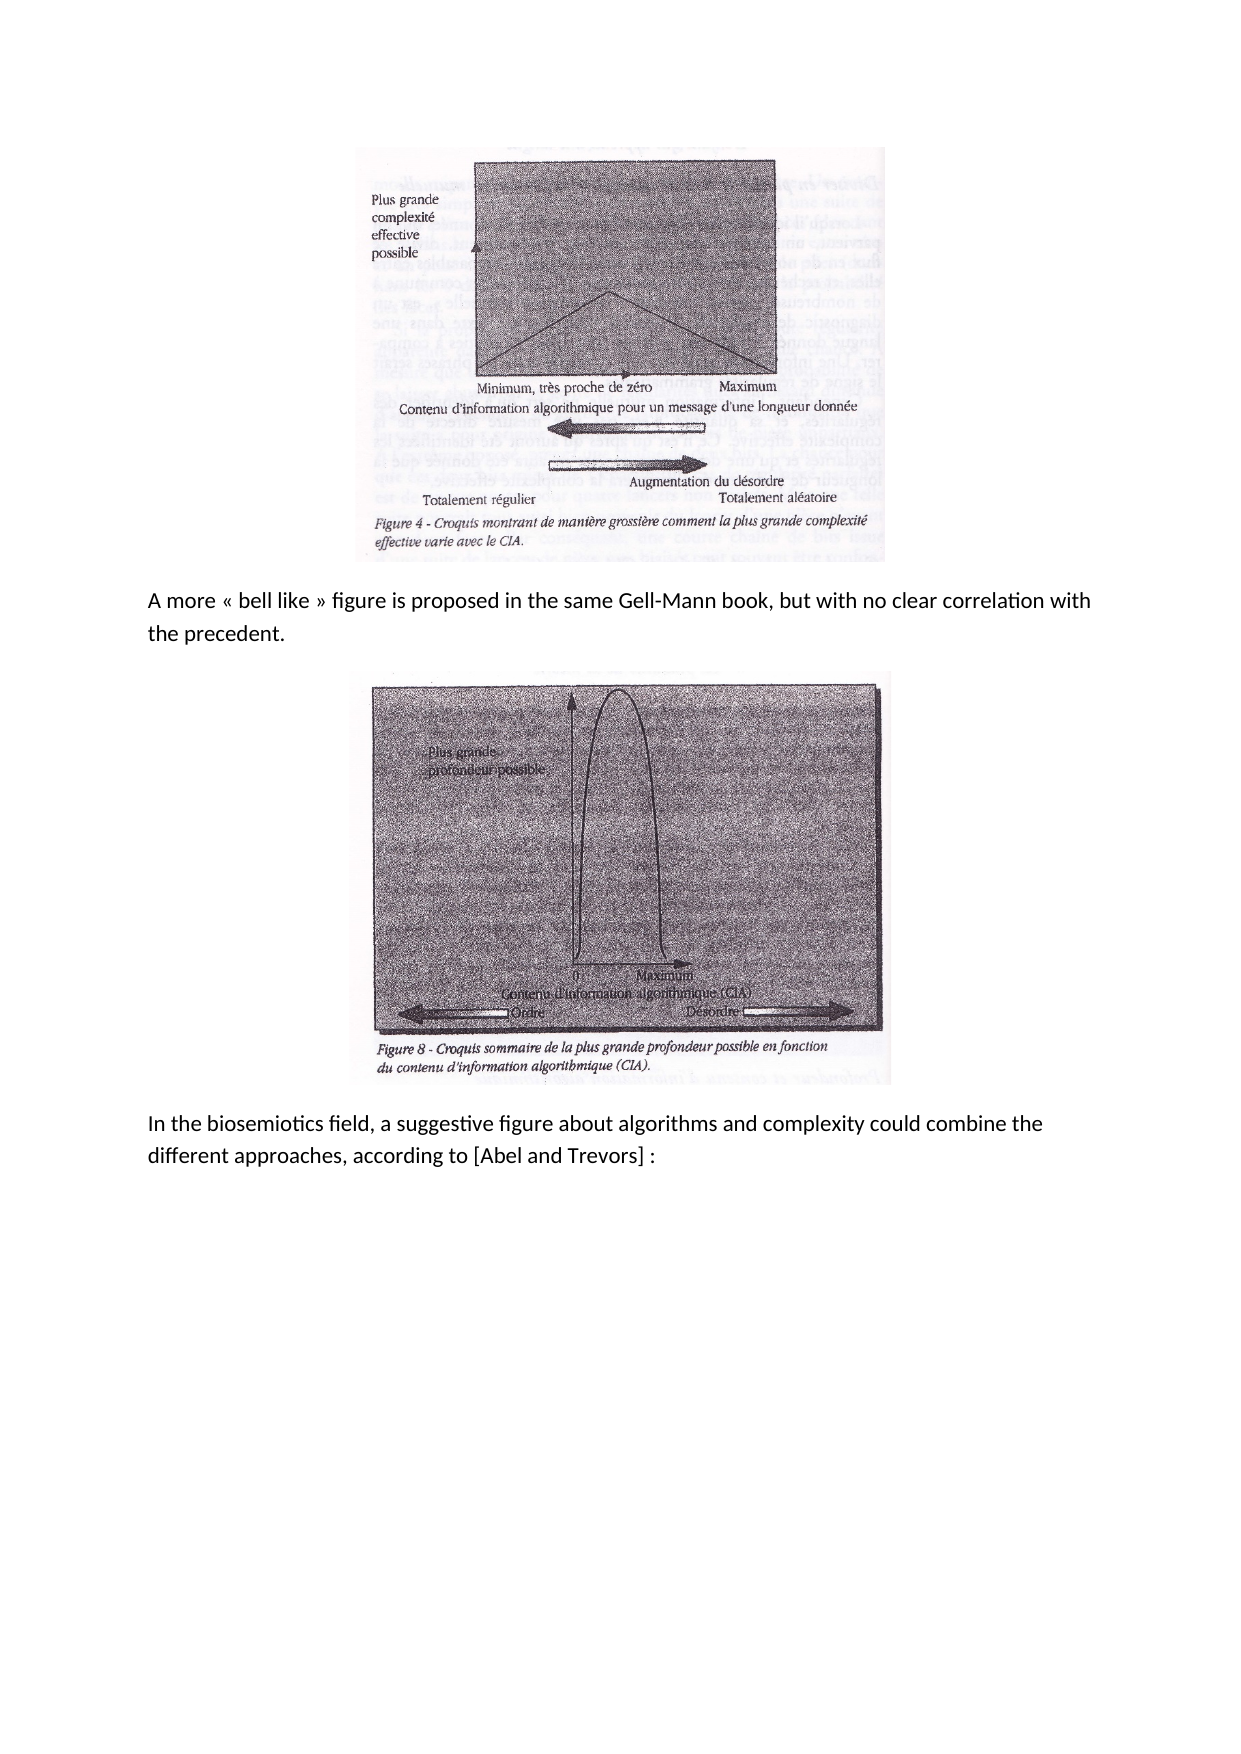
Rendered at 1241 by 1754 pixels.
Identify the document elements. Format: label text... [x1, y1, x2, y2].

text In the biosemiotics field, a suggestive figure about algorithms and complexity could combine the different approaches, according to [Abel and Trevors] : [148, 1109, 1093, 1169]
text A more « bell like » figure is proposed in the same Gell-Mann book, but with no clear correlation with the precedent. [148, 587, 1093, 647]
